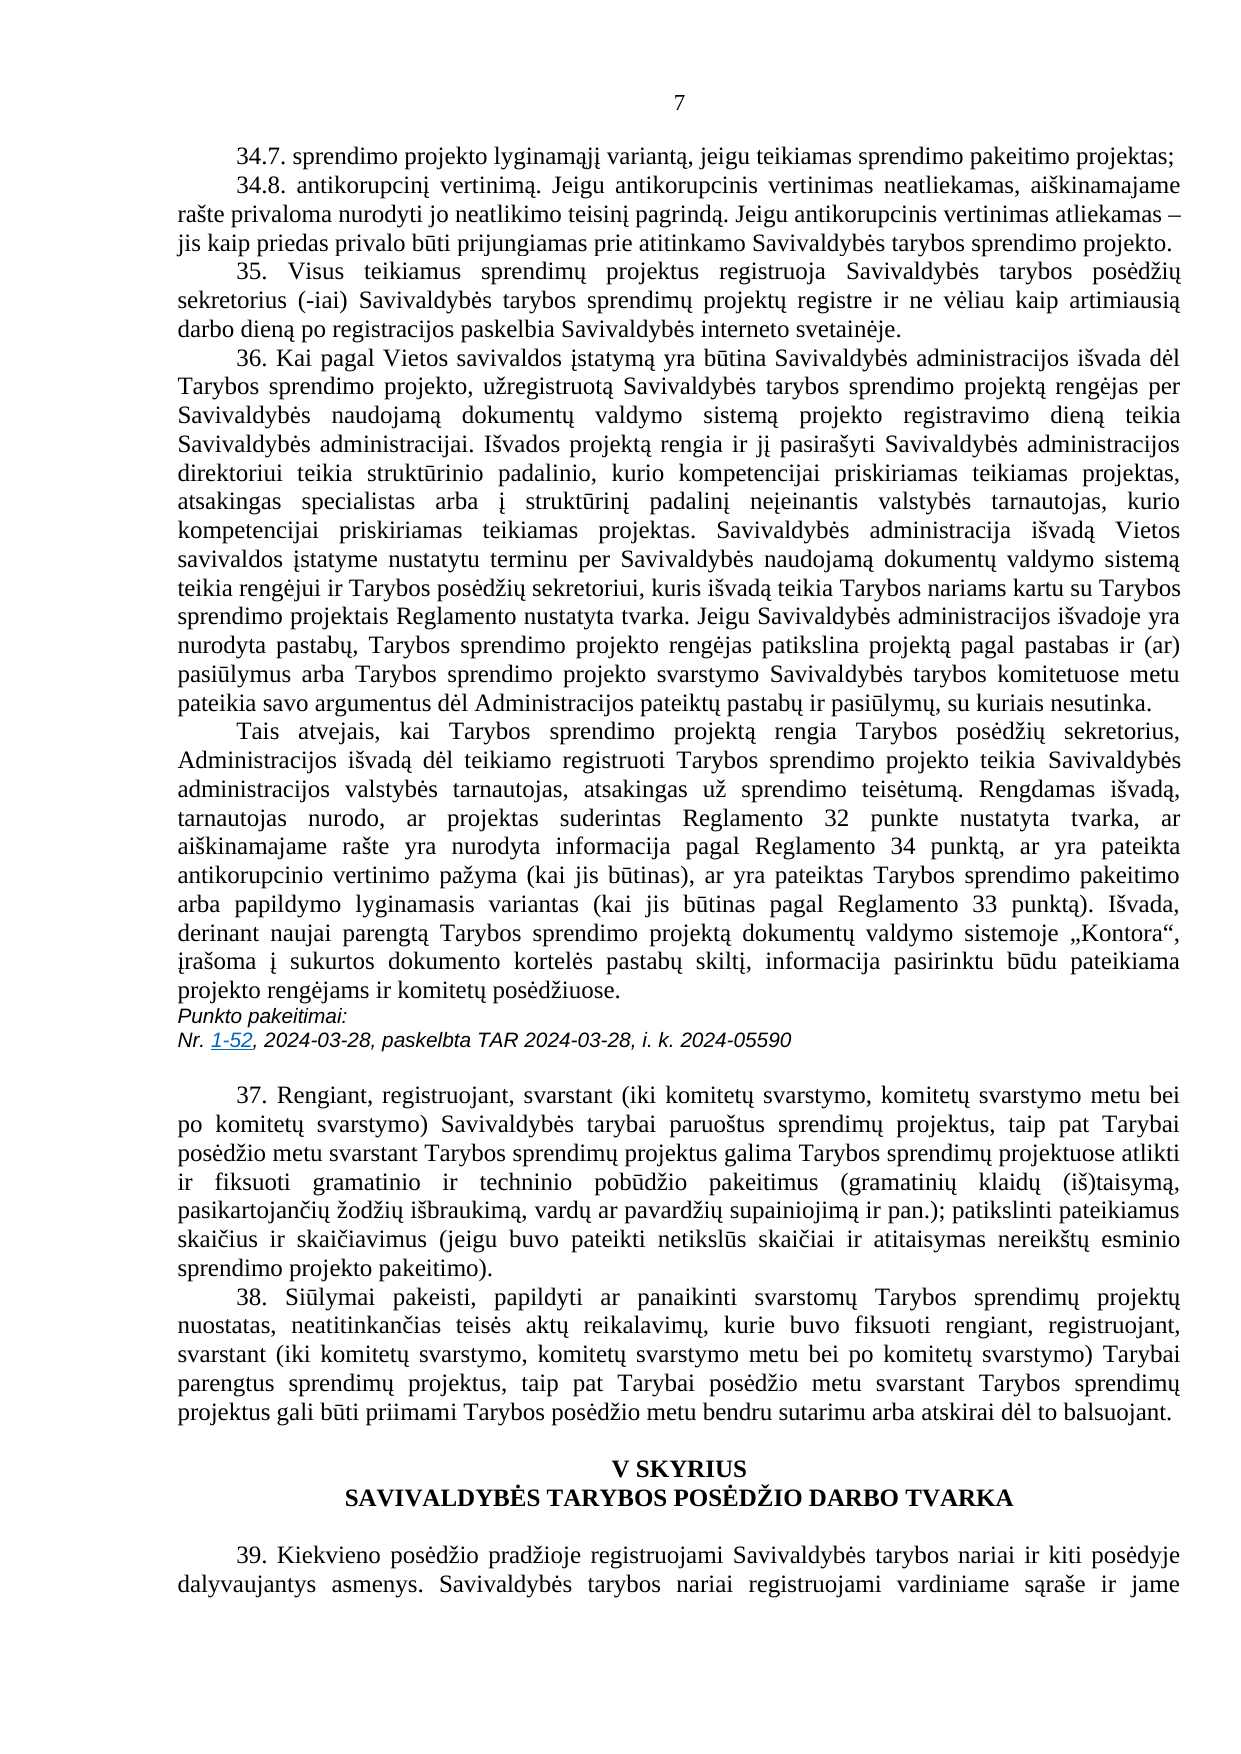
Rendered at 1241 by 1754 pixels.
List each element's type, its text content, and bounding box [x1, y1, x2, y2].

text 34.8. antikorupcinį vertinimą. Jeigu antikorupcinis vertinimas neatliekamas, aiškinamajame rašte privaloma nurodyti jo neatlikimo teisinį pagrindą. Jeigu antikorupcinis vertinimas atliekamas – jis kaip priedas privalo būti prijungiamas prie atitinkamo Savivaldybės tarybos sprendimo projekto. [177, 170, 1181, 256]
text 38. Siūlymai pakeisti, papildyti ar panaikinti svarstomų Tarybos sprendimų projektų nuostatas, neatitinkančias teisės aktų reikalavimų, kurie buvo fiksuoti rengiant, registruojant, svarstant (iki komitetų svarstymo, komitetų svarstymo metu bei po komitetų svarstymo) Tarybai parengtus sprendimų projektus, taip pat Tarybai posėdžio metu svarstant Tarybos sprendimų projektus gali būti priimami Tarybos posėdžio metu bendru sutarimu arba atskirai dėl to balsuojant. [177, 1282, 1181, 1426]
text 37. Rengiant, registruojant, svarstant (iki komitetų svarstymo, komitetų svarstymo metu bei po komitetų svarstymo) Savivaldybės tarybai paruoštus sprendimų projektus, taip pat Tarybai posėdžio metu svarstant Tarybos sprendimų projektus galima Tarybos sprendimų projektuose atlikti ir fiksuoti gramatinio ir techninio pobūdžio pakeitimus (gramatinių klaidų (iš)taisymą, pasikartojančių žodžių išbraukimą, vardų ar pavardžių supainiojimą ir pan.); patikslinti pateikiamus skaičius ir skaičiavimus (jeigu buvo pateikti netikslūs skaičiai ir atitaisymas nereikštų esminio sprendimo projekto pakeitimo). [177, 1081, 1181, 1282]
text 34.7. sprendimo projekto lyginamąjį variantą, jeigu teikiamas sprendimo pakeitimo projektas; [177, 141, 1181, 170]
text Tais atvejais, kai Tarybos sprendimo projektą rengia Tarybos posėdžių sekretorius, Administracijos išvadą dėl teikiamo registruoti Tarybos sprendimo projekto teikia Savivaldybės administracijos valstybės tarnautojas, atsakingas už sprendimo teisėtumą. Rengdamas išvadą, tarnautojas nurodo, ar projektas suderintas Reglamento 32 punkte nustatyta tvarka, ar aiškinamajame rašte yra nurodyta informacija pagal Reglamento 34 punktą, ar yra pateikta antikorupcinio vertinimo pažyma (kai jis būtinas), ar yra pateiktas Tarybos sprendimo pakeitimo arba papildymo lyginamasis variantas (kai jis būtinas pagal Reglamento 33 punktą). Išvada, derinant naujai parengtą Tarybos sprendimo projektą dokumentų valdymo sistemoje „Kontora“, įrašoma į sukurtos dokumento kortelės pastabų skiltį, informacija pasirinktu būdu pateikiama projekto rengėjams ir komitetų posėdžiuose. [177, 716, 1181, 1004]
text V SKYRIUS [177, 1454, 1181, 1483]
text 35. Visus teikiamus sprendimų projektus registruoja Savivaldybės tarybos posėdžių sekretorius (-iai) Savivaldybės tarybos sprendimų projektų registre ir ne vėliau kaip artimiausią darbo dieną po registracijos paskelbia Savivaldybės interneto svetainėje. [177, 256, 1181, 343]
text Nr. 1-52, 2024-03-28, paskelbta TAR 2024-03-28, i. k. 2024-05590 [177, 1028, 1181, 1052]
text 39. Kiekvieno posėdžio pradžioje registruojami Savivaldybės tarybos nariai ir kiti posėdyje dalyvaujantys asmenys. Savivaldybės tarybos nariai registruojami vardiniame sąraše ir jame [177, 1541, 1181, 1598]
text Punkto pakeitimai: [177, 1004, 1181, 1028]
text SAVIVALDYBĖS TARYBOS POSĖDŽIO DARBO TVARKA [177, 1483, 1181, 1512]
text 36. Kai pagal Vietos savivaldos įstatymą yra būtina Savivaldybės administracijos išvada dėl Tarybos sprendimo projekto, užregistruotą Savivaldybės tarybos sprendimo projektą rengėjas per Savivaldybės naudojamą dokumentų valdymo sistemą projekto registravimo dieną teikia Savivaldybės administracijai. Išvados projektą rengia ir jį pasirašyti Savivaldybės administracijos direktoriui teikia struktūrinio padalinio, kurio kompetencijai priskiriamas teikiamas projektas, atsakingas specialistas arba į struktūrinį padalinį neįeinantis valstybės tarnautojas, kurio kompetencijai priskiriamas teikiamas projektas. Savivaldybės administracija išvadą Vietos savivaldos įstatyme nustatytu terminu per Savivaldybės naudojamą dokumentų valdymo sistemą teikia rengėjui ir Tarybos posėdžių sekretoriui, kuris išvadą teikia Tarybos nariams kartu su Tarybos sprendimo projektais Reglamento nustatyta tvarka. Jeigu Savivaldybės administracijos išvadoje yra nurodyta pastabų, Tarybos sprendimo projekto rengėjas patikslina projektą pagal pastabas ir (ar) pasiūlymus arba Tarybos sprendimo projekto svarstymo Savivaldybės tarybos komitetuose metu pateikia savo argumentus dėl Administracijos pateiktų pastabų ir pasiūlymų, su kuriais nesutinka. [177, 343, 1181, 716]
